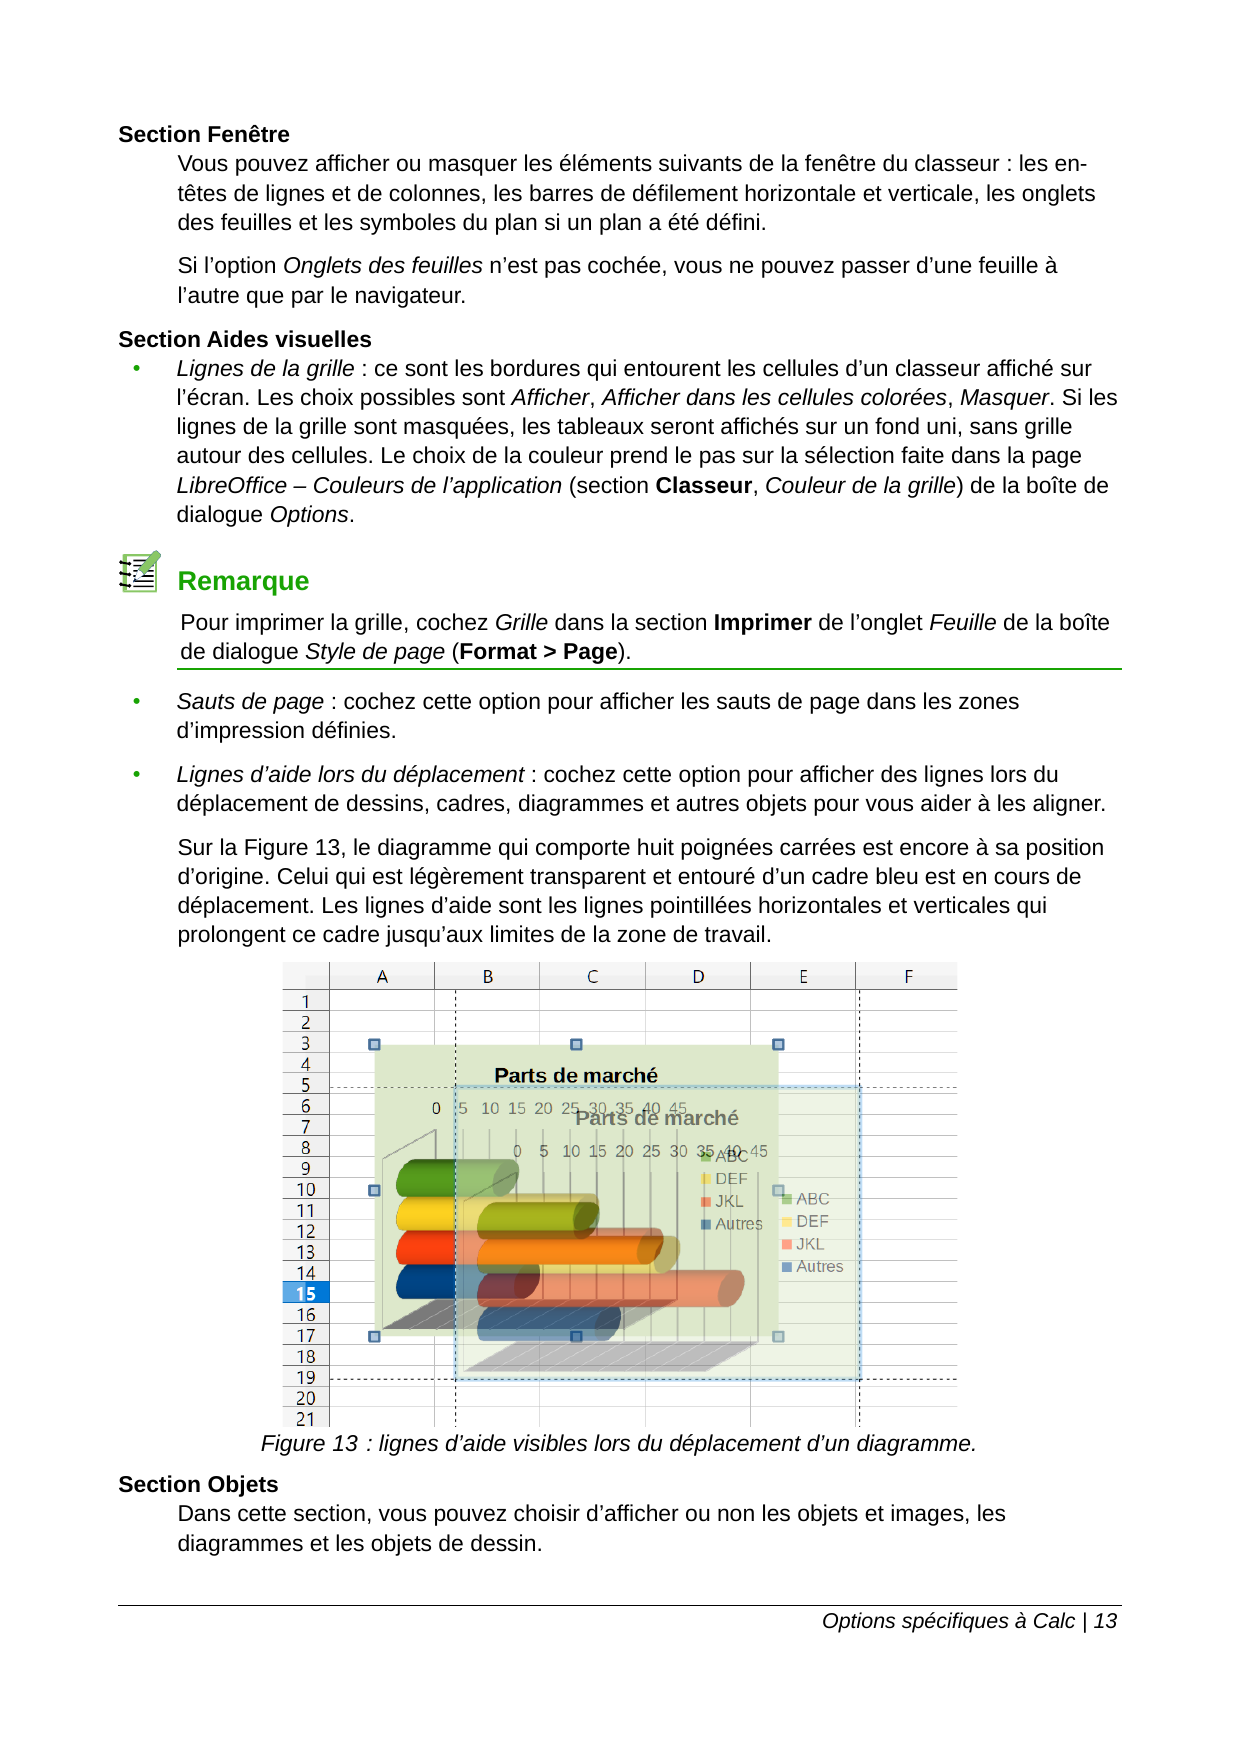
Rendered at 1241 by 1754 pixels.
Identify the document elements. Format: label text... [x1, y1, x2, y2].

list Remarque [118, 549, 1122, 596]
subtitle Section Fenêtre [118, 118, 1122, 148]
text Figure 13 : lignes d’aide visibles lors du déplacement d’un diagramme. [118, 1427, 1122, 1456]
picture [282, 962, 958, 1427]
subtitle Section Objets [118, 1468, 1122, 1498]
list Dans cette section, vous pouvez choisir d’afficher ou non les objets et images, les diagrammes et les objets de dessin. [177, 1498, 1122, 1556]
list Sur la Figure 13, le diagramme qui comporte huit poignées carrées est encore à sa position d’origine. Celui qui est légèrement transparent et entouré d’un cadre bleu est en cours de déplacement. Les lignes d’aide sont les lignes pointillées horizontales et verticales qui prolongent ce cadre jusqu’aux limites de la zone de travail. [177, 831, 1122, 947]
subtitle Section Aides visuelles [118, 323, 1122, 352]
list Sauts de page : cochez cette option pour afficher les sauts de page dans les zones d’impression définies. [133, 685, 1122, 743]
list Lignes d’aide lors du déplacement : cochez cette option pour afficher des lignes lors du déplacement de dessins, cadres, diagrammes et autres objets pour vous aider à les aligner. [133, 758, 1122, 816]
list Si l’option Onglets des feuilles n’est pas cochée, vous ne pouvez passer d’une feuille à l’autre que par le navigateur. [177, 250, 1122, 308]
list Lignes de la grille : ce sont les bordures qui entourent les cellules d’un classeur affiché sur l’écran. Les choix possibles sont Afficher, Afficher dans les cellules colorées, Masquer. Si les lignes de la grille sont masquées, les tableaux seront affichés sur un fond uni, sans grille autour des cellules. Le choix de la couleur prend le pas sur la sélection faite dans la page LibreOffice – Couleurs de l’application (section Classeur, Couleur de la grille) de la boîte de dialogue Options. [133, 352, 1122, 527]
list Vous pouvez afficher ou masquer les éléments suivants de la fenêtre du classeur : les en-têtes de lignes et de colonnes, les barres de défilement horizontale et verticale, les onglets des feuilles et les symboles du plan si un plan a été défini. [177, 148, 1122, 235]
text Pour imprimer la grille, cochez Grille dans la section Imprimer de l’onglet Feuille de la boîte de dialogue Style de page (Format > Page). [177, 603, 1122, 668]
